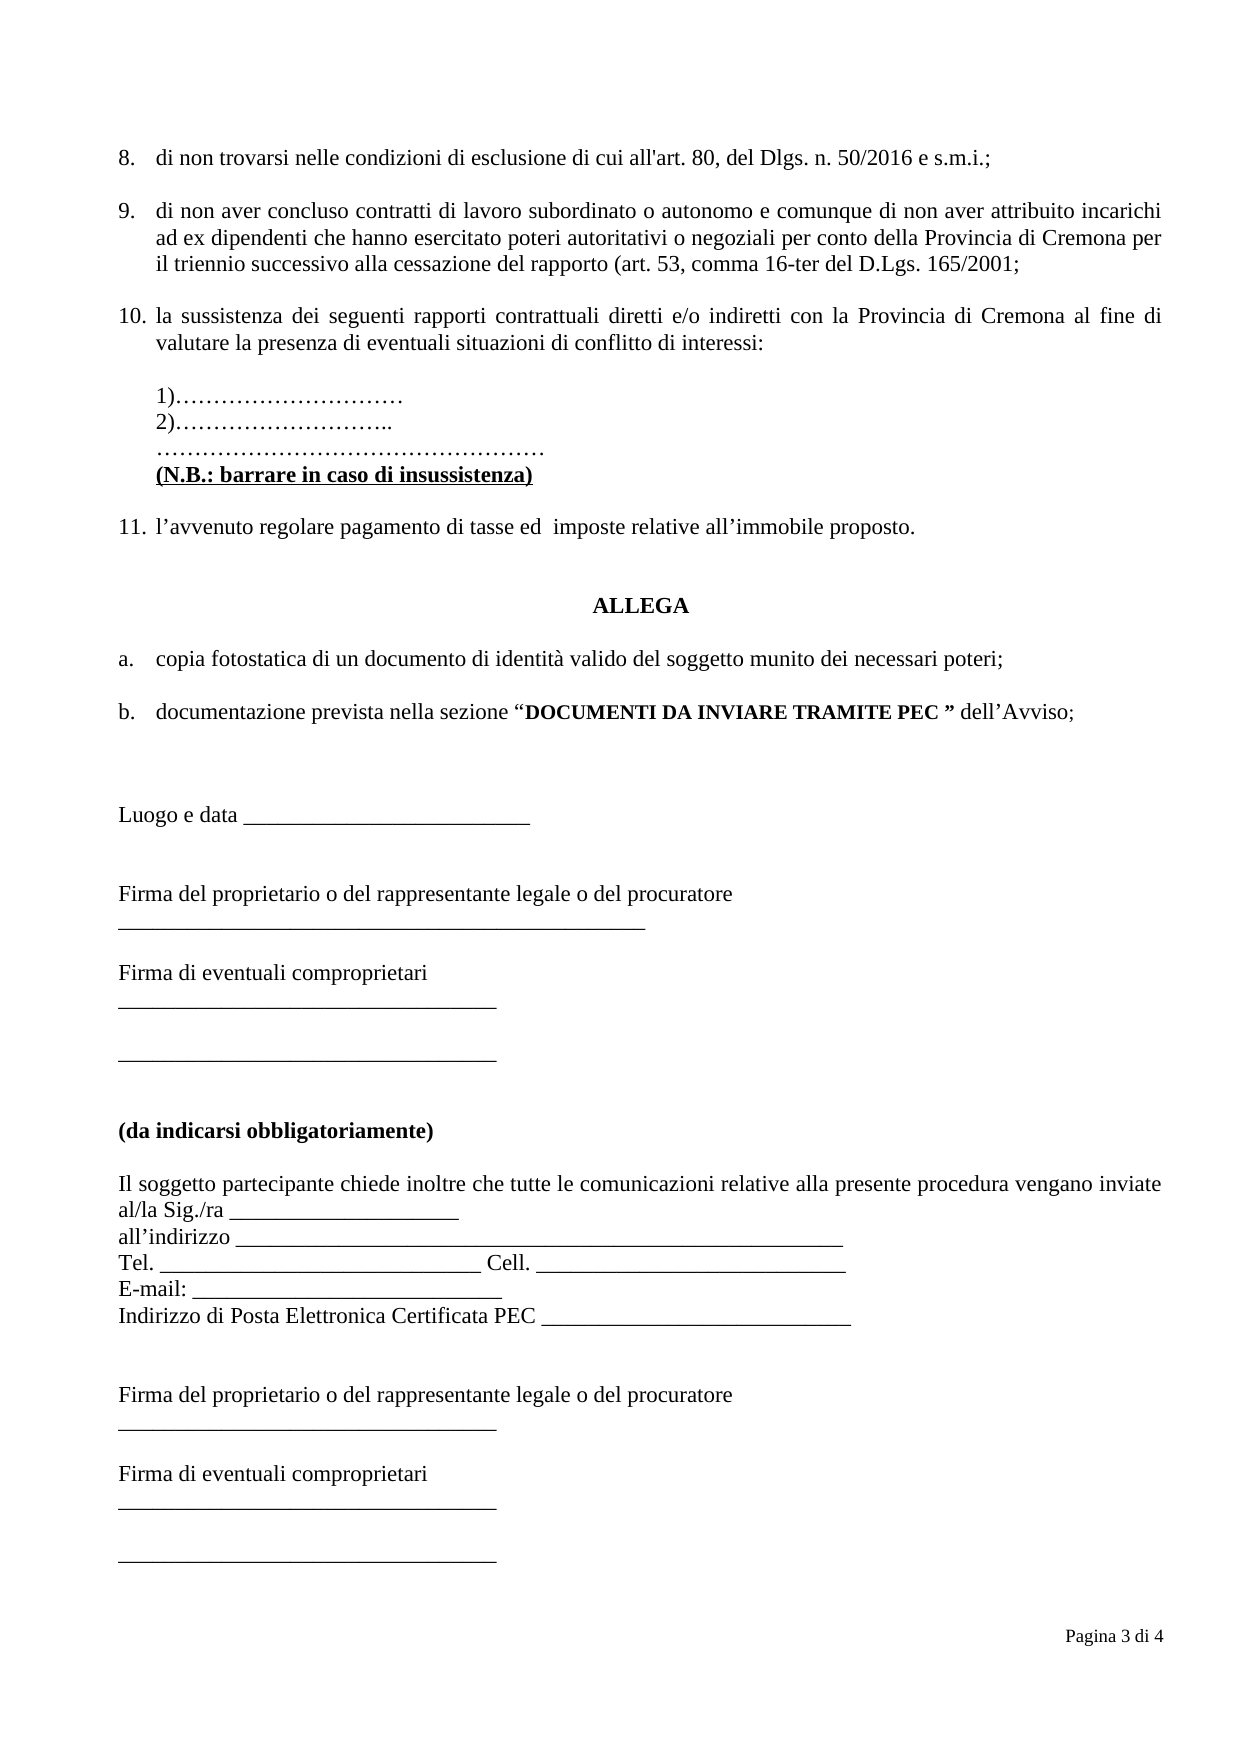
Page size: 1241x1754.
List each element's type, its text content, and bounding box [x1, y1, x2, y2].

text Firma di eventuali comproprietari [118, 959, 1163, 986]
text Indirizzo di Posta Elettronica Certificata PEC ___________________________ [118, 1302, 1163, 1328]
list 1)………………………… [118, 382, 1163, 408]
text Firma di eventuali comproprietari [118, 1460, 1163, 1486]
list …………………………………………… [118, 434, 1163, 461]
list di non aver concluso contratti di lavoro subordinato o autonomo e comunque di non aver attribuito incarichi ad ex dipendenti che hanno esercitato poteri autoritativi o negoziali per conto della Provincia di Cremona per il triennio successivo alla cessazione del rapporto (art. 53, comma 16-ter del D.Lgs. 165/2001; [118, 197, 1163, 276]
text Firma del proprietario o del rappresentante legale o del procuratore [118, 1381, 1163, 1407]
text E-mail: ___________________________ [118, 1275, 1163, 1302]
text all’indirizzo _____________________________________________________ [118, 1223, 1163, 1249]
text Firma del proprietario o del rappresentante legale o del procuratore [118, 880, 1163, 906]
text ______________________________________________ [118, 906, 1163, 933]
list 2)……………………….. [118, 408, 1163, 434]
list la sussistenza dei seguenti rapporti contrattuali diretti e/o indiretti con la Provincia di Cremona al fine di valutare la presenza di eventuali situazioni di conflitto di interessi: [118, 303, 1163, 355]
text Tel. ____________________________ Cell. ___________________________ [118, 1249, 1163, 1275]
list l’avvenuto regolare pagamento di tasse ed imposte relative all’immobile proposto. [118, 513, 1163, 540]
list di non trovarsi nelle condizioni di esclusione di cui all'art. 80, del Dlgs. n. 50/2016 e s.m.i.; [118, 144, 1163, 171]
text Il soggetto partecipante chiede inoltre che tutte le comunicazioni relative alla presente procedura vengano inviate al/la Sig./ra ____________________ [118, 1170, 1163, 1223]
text _________________________________ [118, 1486, 1163, 1513]
text _________________________________ [118, 986, 1163, 1012]
text Luogo e data _________________________ [118, 801, 1163, 827]
text ALLEGA [118, 592, 1163, 619]
text _________________________________ [118, 1539, 1163, 1565]
list documentazione prevista nella sezione “DOCUMENTI DA INVIARE TRAMITE PEC ” dell’Avviso; [118, 698, 1163, 724]
list (N.B.: barrare in caso di insussistenza) [118, 461, 1163, 487]
list copia fotostatica di un documento di identità valido del soggetto munito dei necessari poteri; [118, 645, 1163, 672]
text _________________________________ [118, 1038, 1163, 1064]
text (da indicarsi obbligatoriamente) [118, 1117, 1163, 1144]
text _________________________________ [118, 1407, 1163, 1433]
